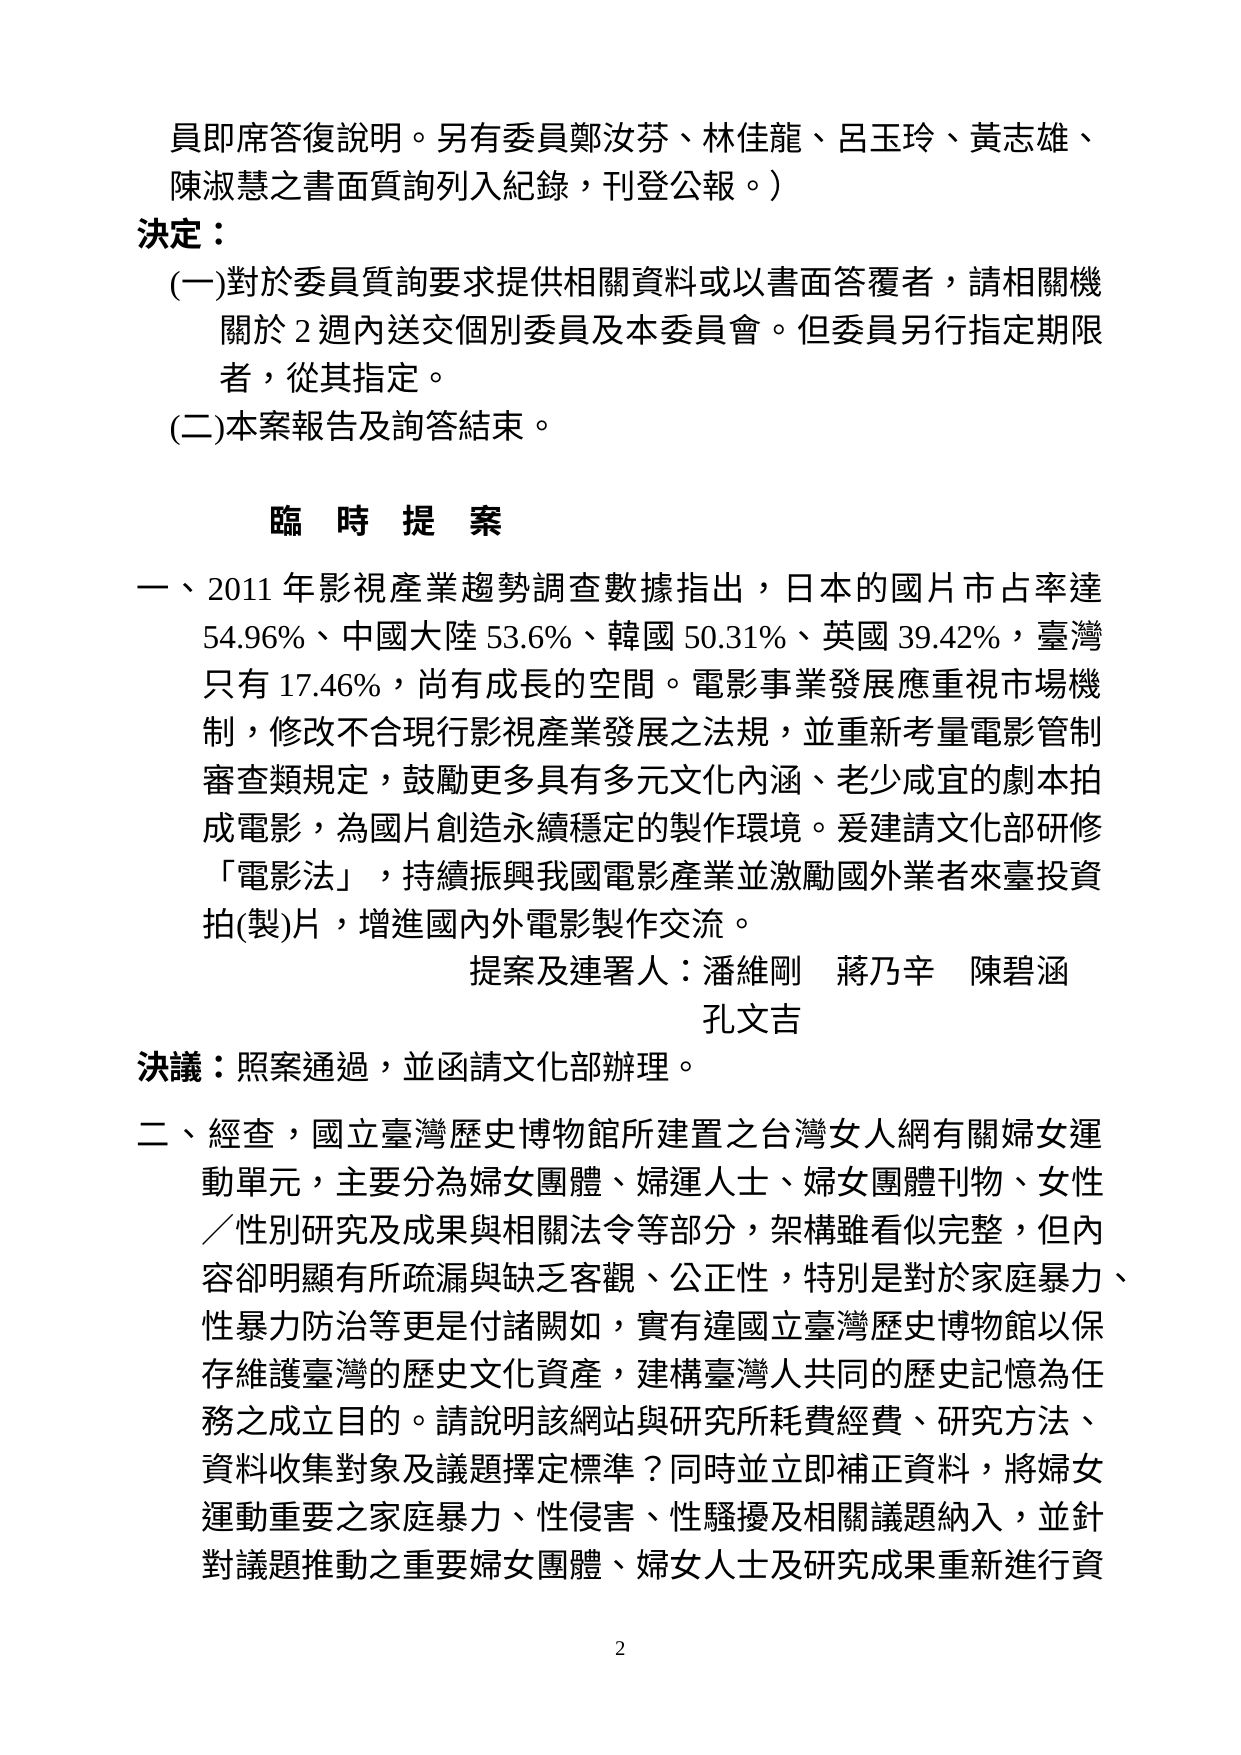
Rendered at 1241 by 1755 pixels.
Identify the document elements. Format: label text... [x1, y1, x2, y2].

text 孔文吉 [136, 993, 1104, 1041]
text 臨 時 提 案 [136, 496, 1102, 543]
text 決定： [136, 208, 1102, 256]
text 員即席答復說明。另有委員鄭汝芬、林佳龍、呂玉玲、黃志雄、陳淑慧之書面質詢列入紀錄，刊登公報。） [136, 112, 1104, 208]
text 決議：照案通過，並函請文化部辦理。 [136, 1041, 1102, 1089]
text (一)對於委員質詢要求提供相關資料或以書面答覆者，請相關機關於2週內送交個別委員及本委員會。但委員另行指定期限者，從其指定。 [169, 256, 1104, 400]
text (二)本案報告及詢答結束。 [169, 400, 1104, 448]
text 二、經查，國立臺灣歷史博物館所建置之台灣女人網有關婦女運動單元，主要分為婦女團體、婦運人士、婦女團體刊物、女性／性別研究及成果與相關法令等部分，架構雖看似完整，但內容卻明顯有所疏漏與缺乏客觀、公正性，特別是對於家庭暴力、性暴力防治等更是付諸闕如，實有違國立臺灣歷史博物館以保存維護臺灣的歷史文化資產，建構臺灣人共同的歷史記憶為任務之成立目的。請說明該網站與研究所耗費經費、研究方法、資料收集對象及議題擇定標準？同時並立即補正資料，將婦女運動重要之家庭暴力、性侵害、性騷擾及相關議題納入，並針對議題推動之重要婦女團體、婦女人士及研究成果重新進行資料收集與查證，提升婦女運動歷史的真實性與可信度。爰建請文化部說明該網站與研究所耗費經費、研究方法、資料收集對象及議題擇定標準？同時並立即補正資料，將婦女運動重要之家庭暴力、性侵害、性騷擾及相關議題納入。並於國立臺灣歷史博物館年度預算及計畫中落實執行。 [136, 1108, 1104, 1587]
text 提案及連署人：潘維剛 蔣乃辛 陳碧涵 [136, 946, 1104, 993]
text 一、2011年影視產業趨勢調查數據指出，日本的國片市占率達54.96%、中國大陸53.6%、韓國50.31%、英國39.42%，臺灣只有17.46%，尚有成長的空間。電影事業發展應重視市場機制，修改不合現行影視產業發展之法規，並重新考量電影管制審查類規定，鼓勵更多具有多元文化內涵、老少咸宜的劇本拍成電影，為國片創造永續穩定的製作環境。爰建請文化部研修「電影法」，持續振興我國電影產業並激勵國外業者來臺投資拍(製)片，增進國內外電影製作交流。 [136, 562, 1104, 946]
